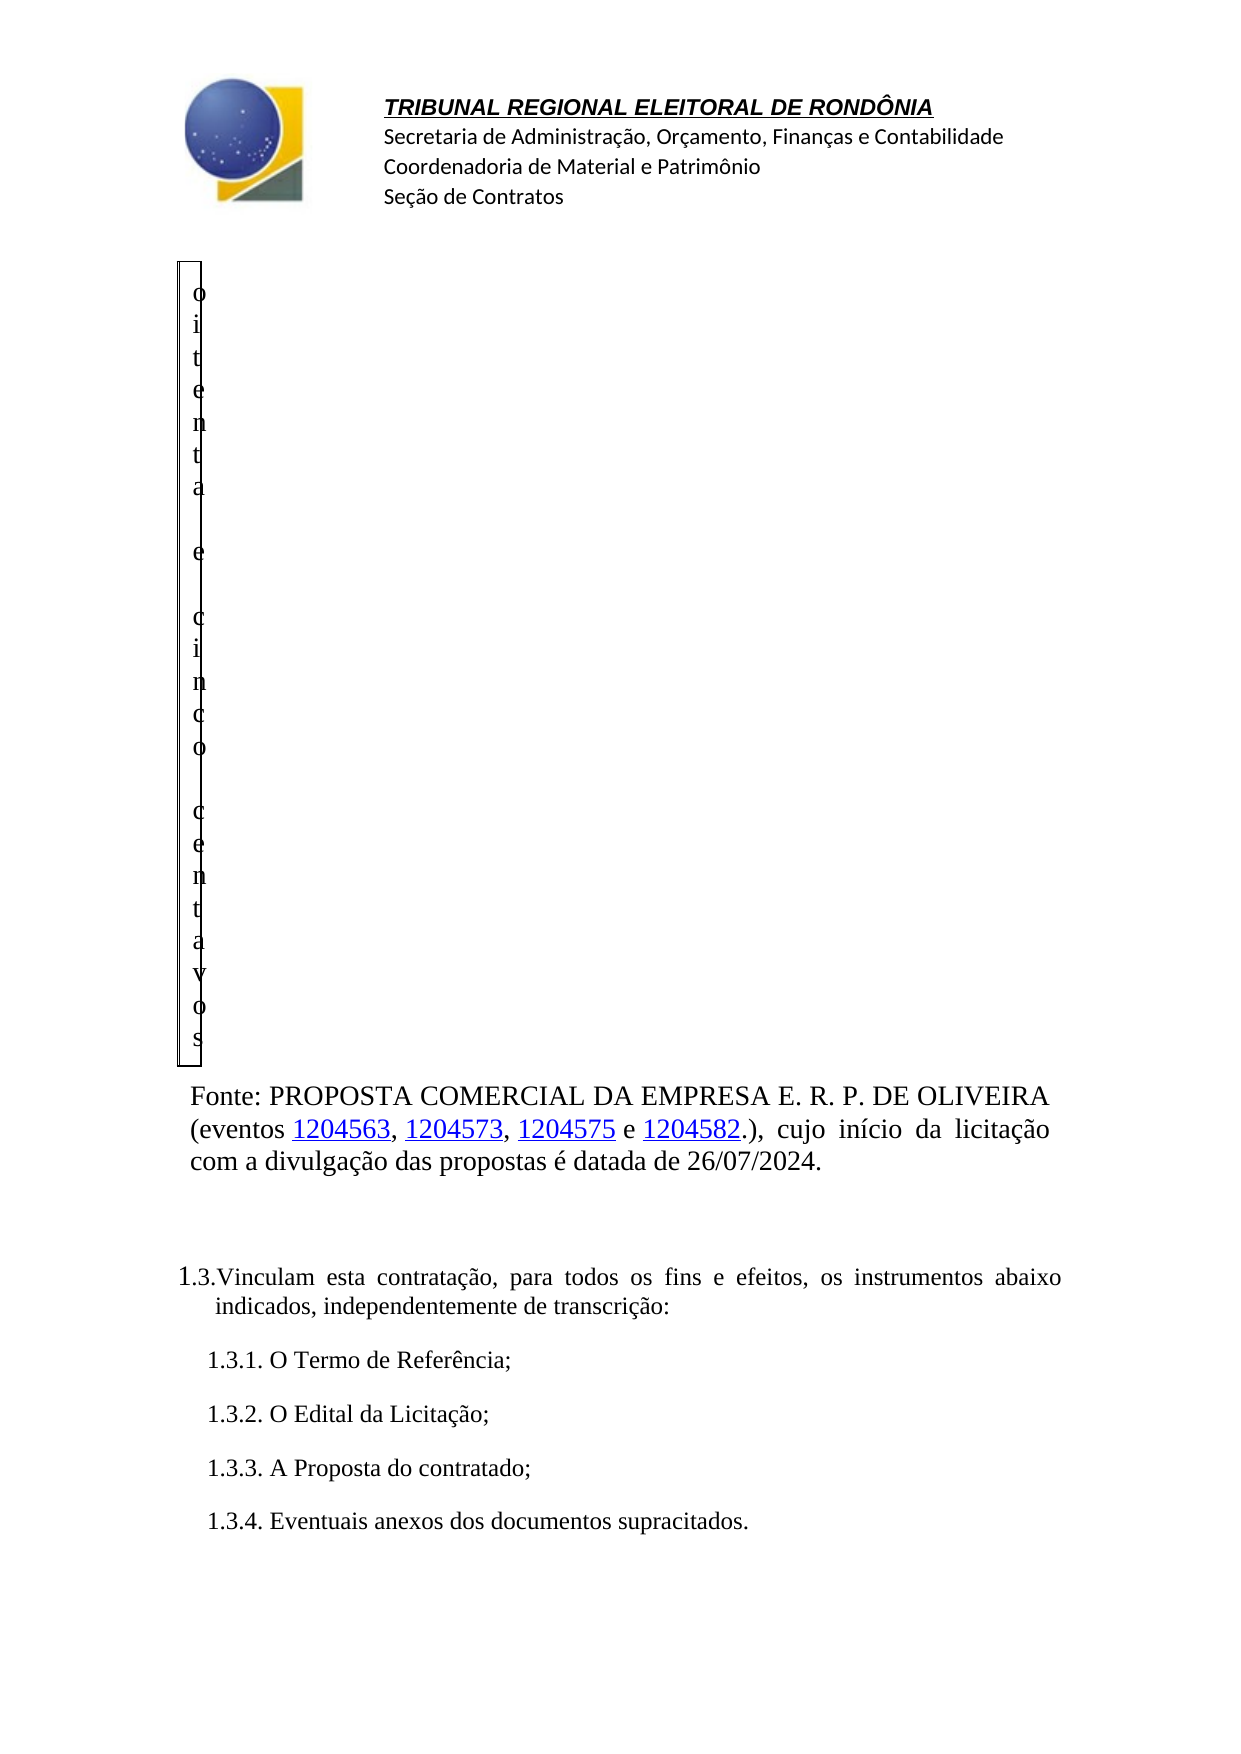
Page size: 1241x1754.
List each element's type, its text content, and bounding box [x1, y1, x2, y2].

text 1.3.4. Eventuais anexos dos documentos supracitados. [207, 1506, 1063, 1535]
text Fonte: PROPOSTA COMERCIAL DA EMPRESA E. R. P. DE OLIVEIRA (eventos 1204563, 1204573, 1204575 e 1204582.), cujo início da licitação com a divulgação das propostas é datada de 26/07/2024. [190, 1079, 1051, 1177]
table_cell VALOR TOTAL DA PROPOSTA POR EXTENSO: Oitocentos e quarenta mil trezentos e quarenta e sete reais e oitenta e cinco centavos [180, 262, 200, 1065]
text 1.3.3. A Proposta do contratado; [207, 1453, 1063, 1481]
text 1.3.2. O Edital da Licitação; [207, 1399, 1063, 1428]
text 1.3.1. O Termo de Referência; [207, 1345, 1063, 1374]
text 1.3.Vinculam esta contratação, para todos os fins e efeitos, os instrumentos abaixo indicados, independentemente de transcrição: [177, 1259, 1063, 1320]
